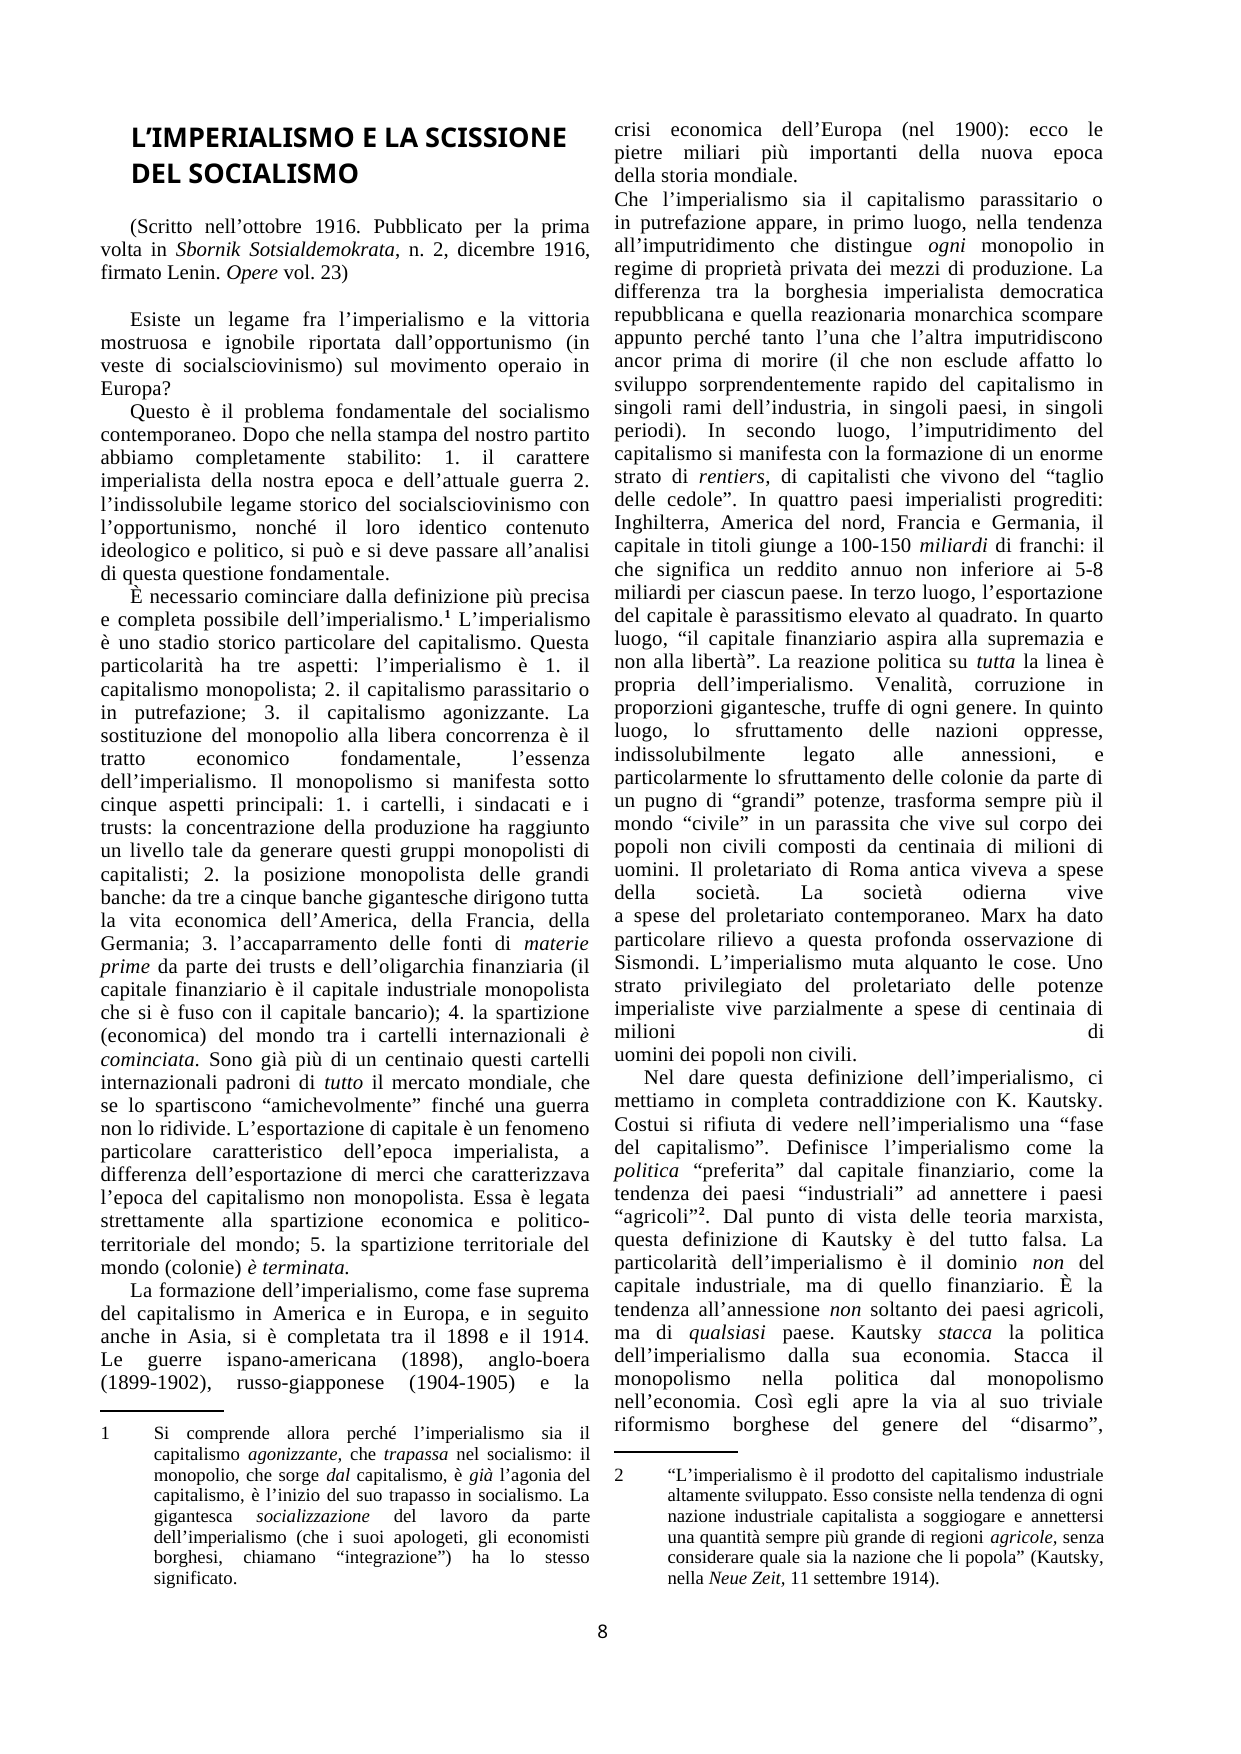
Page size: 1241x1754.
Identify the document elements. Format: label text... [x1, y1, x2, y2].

text crisi economica dell’Europa (nel 1900): ecco le pietre miliari più importanti della nuova epoca della storia mondiale. [614, 118, 1104, 187]
list “L’imperialismo è il prodotto del capitalismo industriale altamente sviluppato. Esso consiste nella tendenza di ogni nazione industriale capitalista a soggiogare e annettersi una quantità sempre più grande di regioni agricole, senza considerare quale sia la nazione che li popola” (Kautsky, nella Neue Zeit, 11 settembre 1914). [614, 1464, 1104, 1589]
text Esiste un legame fra l’imperialismo e la vittoria mostruosa e ignobile riportata dall’opportunismo (in veste di socialsciovinismo) sul movimento operaio in Europa? [100, 307, 591, 400]
text Questo è il problema fondamentale del socialismo contemporaneo. Dopo che nella stampa del nostro partito abbiamo completamente stabilito: 1. il carattere imperialista della nostra epoca e dell’attuale guerra 2. l’indissolubile legame storico del socialsciovinismo con l’opportunismo, nonché il loro identico contenuto ideologico e politico, si può e si deve passare all’analisi di questa questione fondamentale. [100, 400, 591, 585]
list Si comprende allora perché l’imperialismo sia il capitalismo agonizzante, che trapassa nel socialismo: il monopolio, che sorge dal capitalismo, è già l’agonia del capitalismo, è l’inizio del suo trapasso in socialismo. La gigantesca socializzazione del lavoro da parte dell’imperialismo (che i suoi apologeti, gli economisti borghesi, chiamano “integrazione”) ha lo stesso significato. [100, 1423, 591, 1589]
text L’IMPERIALISMO E LA SCISSIONE DEL SOCIALISMO [131, 118, 591, 192]
text Nel dare questa definizione dell’imperialismo, ci mettiamo in completa contraddizione con K. Kautsky. Costui si rifiuta di vedere nell’imperialismo una “fase del capitalismo”. Definisce l’imperialismo come la politica “preferita” dal capitale finanziario, come la tendenza dei paesi “industriali” ad annettere i paesi “agricoli”. Dal punto di vista delle teoria marxista, questa definizione di Kautsky è del tutto falsa. La particolarità dell’imperialismo è il dominio non del capitale industriale, ma di quello finanziario. È la tendenza all’annessione non soltanto dei paesi agricoli, ma di qualsiasi paese. Kautsky stacca la politica dell’imperialismo dalla sua economia. Stacca il monopolismo nella politica dal monopolismo nell’economia. Così egli apre la via al suo triviale riformismo borghese del genere del “disarmo”, [614, 1066, 1104, 1436]
text È necessario cominciare dalla definizione più precisa e completa possibile dell’imperialismo. L’imperialismo è uno stadio storico particolare del capitalismo. Questa particolarità ha tre aspetti: l’imperialismo è 1. il capitalismo monopolista; 2. il capitalismo parassitario o in putrefazione; 3. il capitalismo agonizzante. La sostituzione del monopolio alla libera concorrenza è il tratto economico fondamentale, l’essenza dell’imperialismo. Il monopolismo si manifesta sotto cinque aspetti principali: 1. i cartelli, i sindacati e i trusts: la concentrazione della produzione ha raggiunto un livello tale da generare questi gruppi monopolisti di capitalisti; 2. la posizione monopolista delle grandi banche: da tre a cinque banche gigantesche dirigono tutta la vita economica dell’America, della Francia, della Germania; 3. l’accaparramento delle fonti di materie prime da parte dei trusts e dell’oligarchia finanziaria (il capitale finanziario è il capitale industriale monopolista che si è fuso con il capitale bancario); 4. la spartizione (economica) del mondo tra i cartelli internazionali è cominciata. Sono già più di un centinaio questi cartelli internazionali padroni di tutto il mercato mondiale, che se lo spartiscono “amichevolmente” finché una guerra non lo ridivide. L’esportazione di capitale è un fenomeno particolare caratteristico dell’epoca imperialista, a differenza dell’esportazione di merci che caratterizzava l’epoca del capitalismo non monopolista. Essa è legata strettamente alla spartizione economica e politico-territoriale del mondo; 5. la spartizione territoriale del mondo (colonie) è terminata. [100, 585, 591, 1279]
text Che l’imperialismo sia il capitalismo parassitario o in putrefazione appare, in primo luogo, nella tendenza all’imputridimento che distingue ogni monopolio in regime di proprietà privata dei mezzi di produzione. La differenza tra la borghesia imperialista democratica repubblicana e quella reazionaria monarchica scompare appunto perché tanto l’una che l’altra imputridiscono ancor prima di morire (il che non esclude affatto lo sviluppo sorprendentemente rapido del capitalismo in singoli rami dell’industria, in singoli paesi, in singoli periodi). In secondo luogo, l’imputridimento del capitalismo si manifesta con la formazione di un enorme strato di rentiers, di capitalisti che vivono del “taglio delle cedole”. In quattro paesi imperialisti progrediti: Inghilterra, America del nord, Francia e Germania, il capitale in titoli giunge a 100-150 miliardi di franchi: il che significa un reddito annuo non inferiore ai 5-8 miliardi per ciascun paese. In terzo luogo, l’esportazione del capitale è parassitismo elevato al quadrato. In quarto luogo, “il capitale finanziario aspira alla supremazia e non alla libertà”. La reazione politica su tutta la linea è propria dell’imperialismo. Venalità, corruzione in proporzioni gigantesche, truffe di ogni genere. In quinto luogo, lo sfruttamento delle nazioni oppresse, indissolubilmente legato alle annessioni, e particolarmente lo sfruttamento delle colonie da parte di un pugno di “grandi” potenze, trasforma sempre più il mondo “civile” in un parassita che vive sul corpo dei popoli non civili composti da centinaia di milioni di uomini. Il proletariato di Roma antica viveva a spese della società. La società odierna vive a spese del proletariato contemporaneo. Marx ha dato particolare rilievo a questa profonda osservazione di Sismondi. L’imperialismo muta alquanto le cose. Uno strato privilegiato del proletariato delle potenze imperialiste vive parzialmente a spese di centinaia di milioni di uomini dei popoli non civili. [614, 187, 1104, 1066]
text (Scritto nell’ottobre 1916. Pubblicato per la prima volta in Sbornik Sotsialdemokrata, n. 2, dicembre 1916, firmato Lenin. Opere vol. 23) [100, 215, 591, 284]
text La formazione dell’imperialismo, come fase suprema del capitalismo in America e in Europa, e in seguito anche in Asia, si è completata tra il 1898 e il 1914. Le guerre ispano-americana (1898), anglo-boera (1899-1902), russo-giapponese (1904-1905) e la [100, 1279, 591, 1394]
